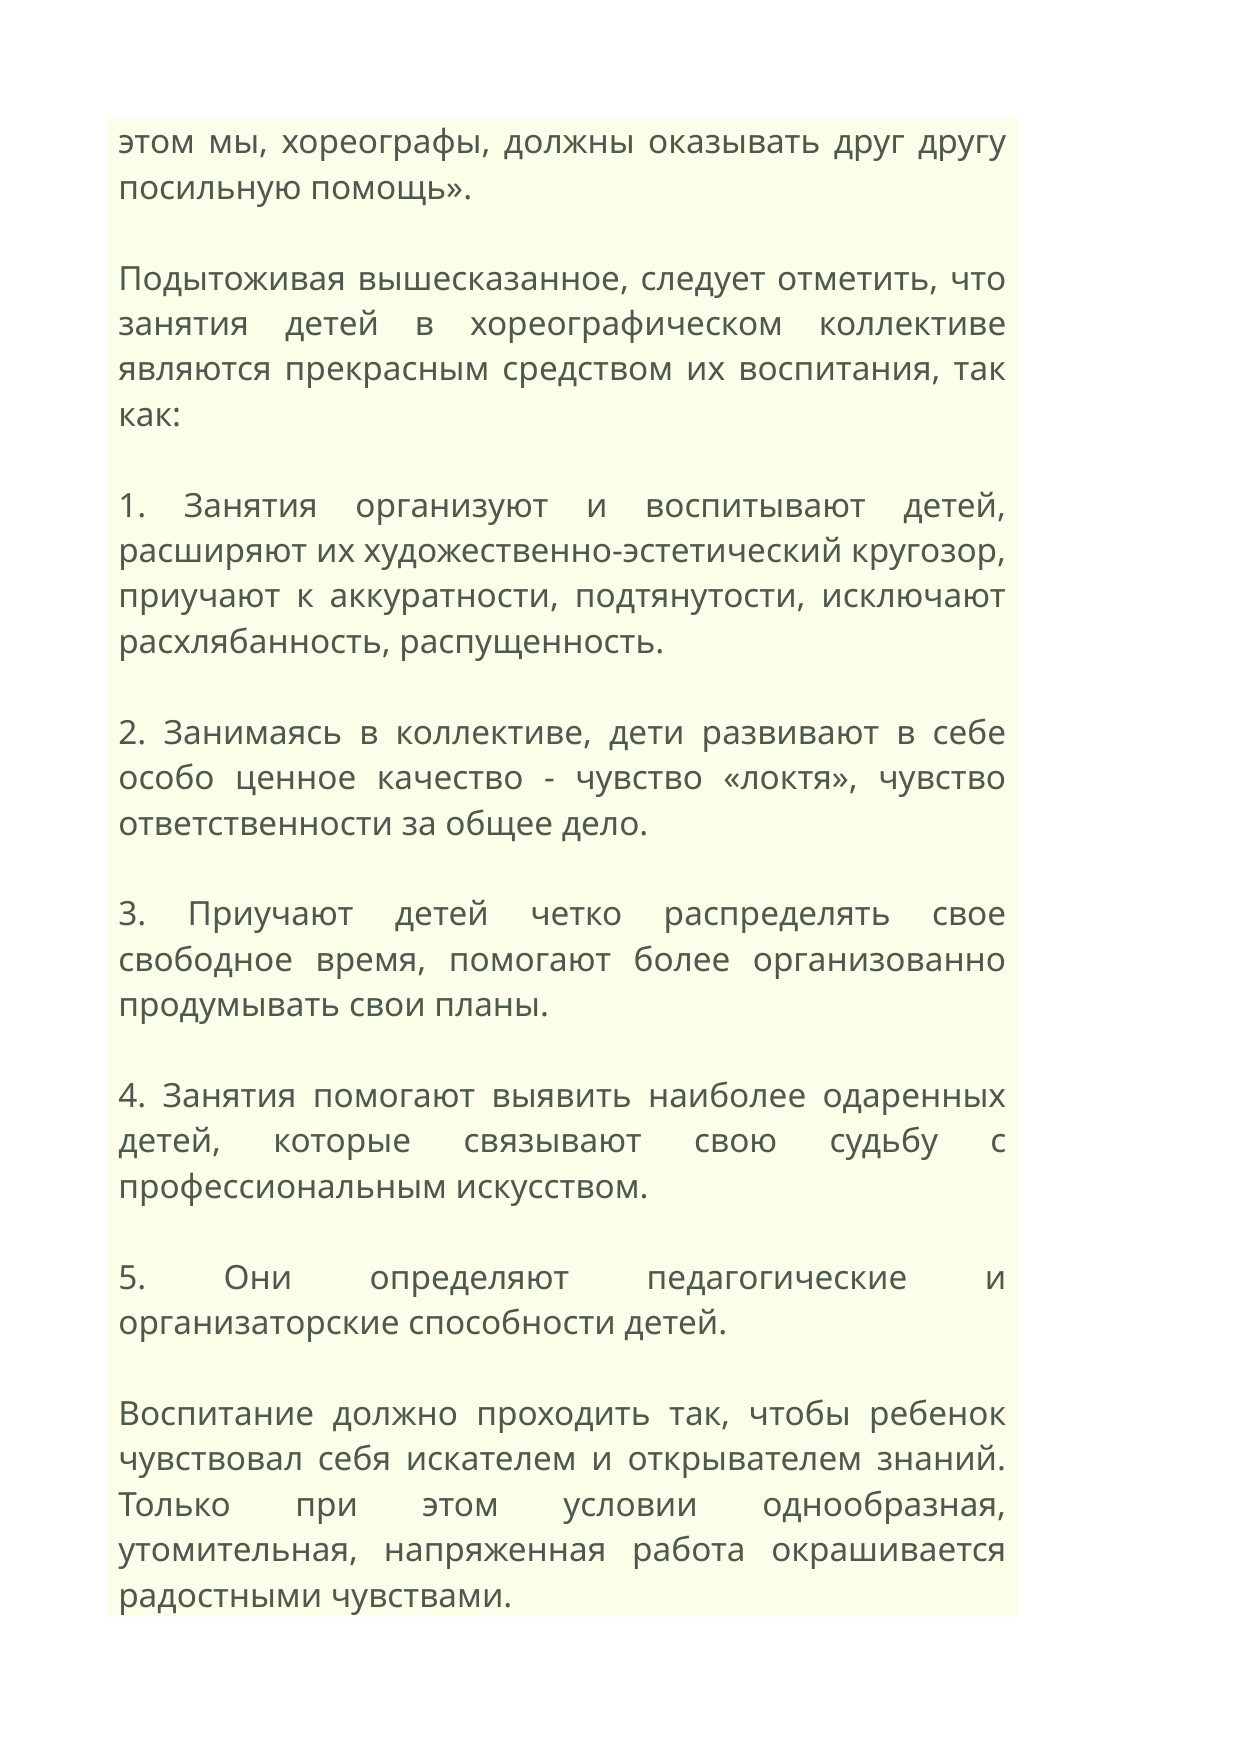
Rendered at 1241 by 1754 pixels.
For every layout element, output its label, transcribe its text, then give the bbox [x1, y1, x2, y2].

table_header этом мы, хореографы, должны оказывать друг другу посильную помощь». Подытоживая вышесказанное, следует отметить, что занятия детей в хореографическом коллективе являются прекрасным средством их воспитания, так как: 1. Занятия организуют и воспитывают детей, расширяют их художественно-эстетический кругозор, приучают к аккуратности, подтянутости, исключают расхлябанность, распущенность. 2. Занимаясь в коллективе, дети развивают в себе особо ценное качество - чувство «локтя», чувство ответственности за общее дело. 3. Приучают детей четко распределять свое свободное время, помогают более организованно продумывать свои планы. 4. Занятия помогают выявить наиболее одаренных детей, которые связывают свою судьбу с профессиональным искусством. 5. Они определяют педагогические и организаторские способности детей. Воспитание должно проходить так, чтобы ребенок чувствовал себя искателем и открывателем знаний. Только при этом условии однообразная, утомительная, напряженная работа окрашивается радостными чувствами. [107, 118, 1018, 1617]
